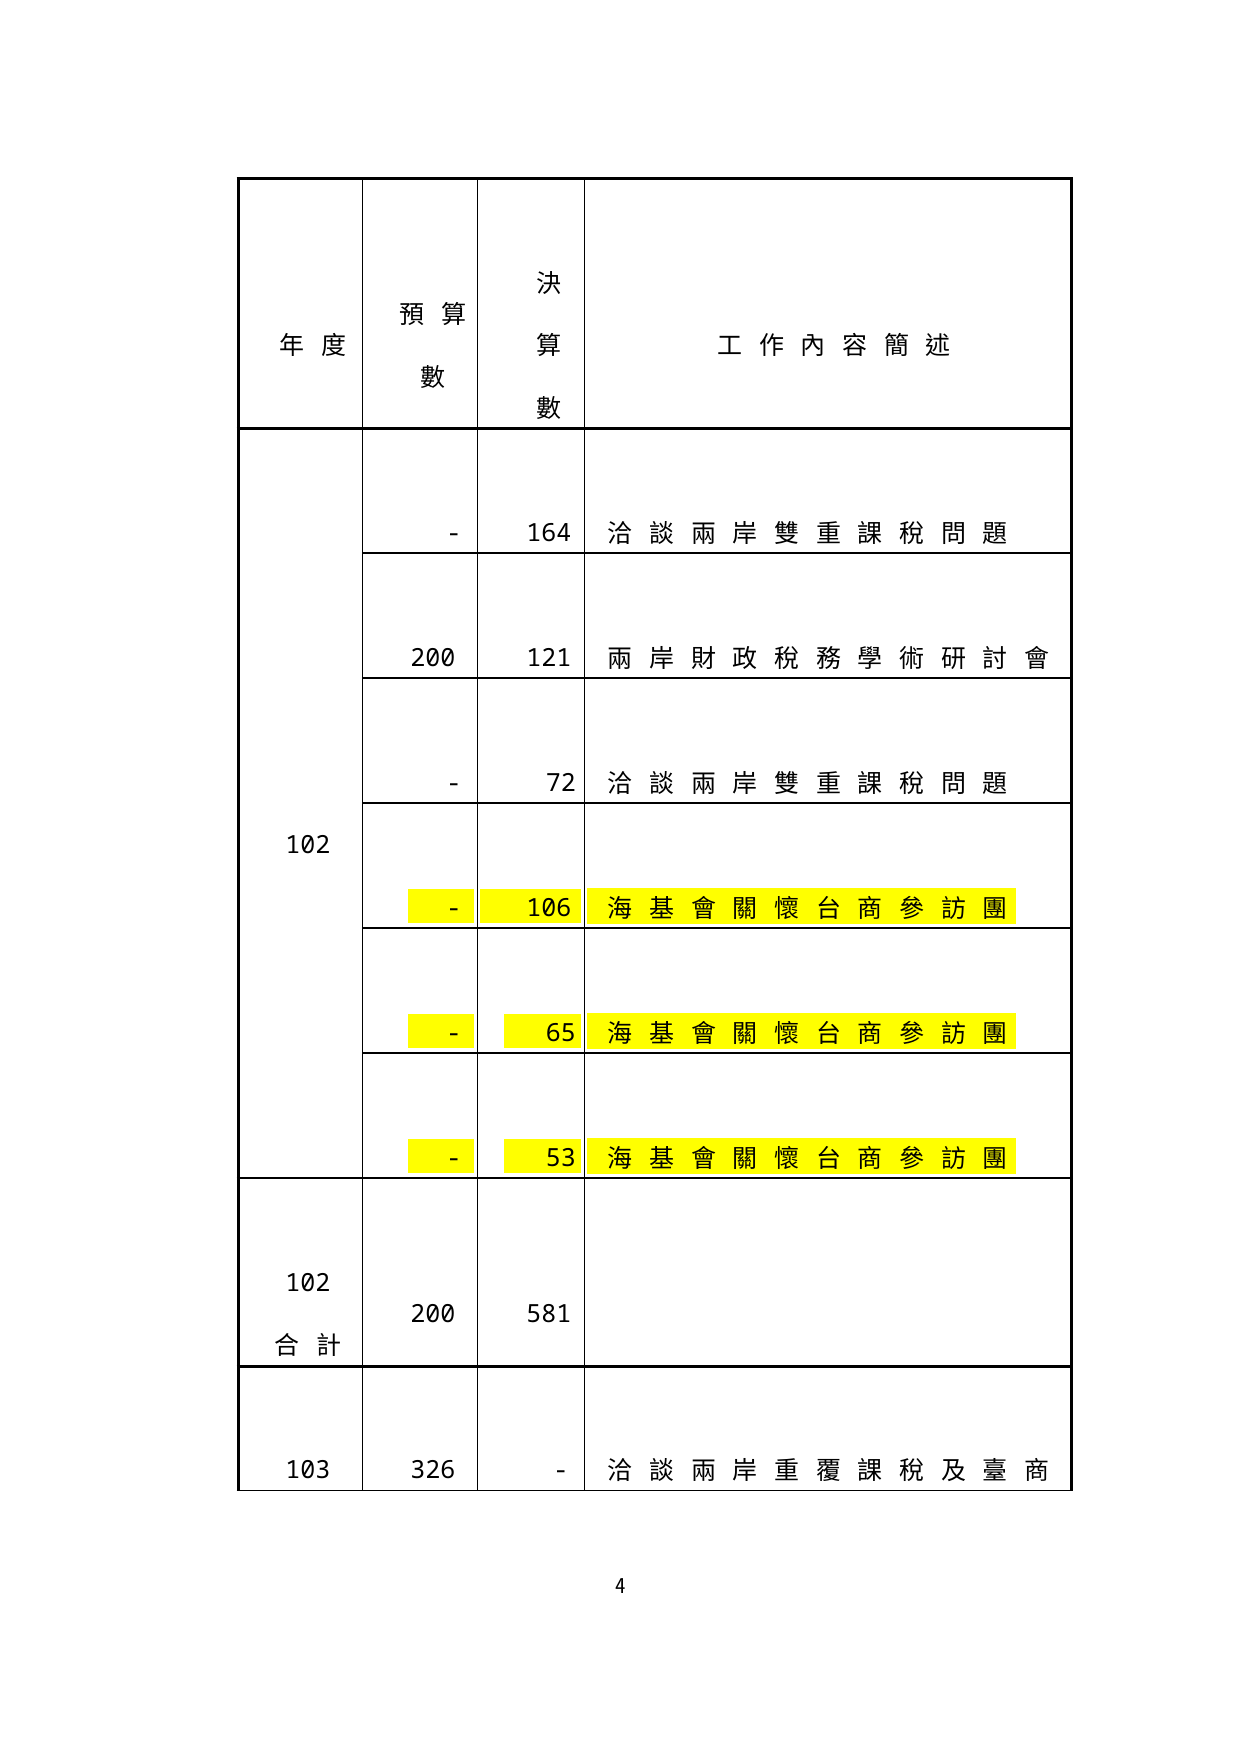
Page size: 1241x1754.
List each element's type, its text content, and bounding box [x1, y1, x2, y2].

table_cell 200 [363, 1179, 477, 1365]
table_cell 海基會關懷台商參訪團 [585, 804, 1070, 927]
table_cell 103 [240, 1368, 362, 1490]
table_cell 洽談兩岸雙重課稅問題 [585, 679, 1070, 802]
table_header 年度 [240, 180, 362, 427]
table_cell 581 [478, 1179, 584, 1365]
table_cell 164 [478, 430, 584, 552]
table_cell - [363, 679, 477, 802]
table_cell 121 [478, 554, 584, 677]
table_cell - [363, 1054, 477, 1177]
table_cell 海基會關懷台商參訪團 [585, 929, 1070, 1052]
table_cell 106 [478, 804, 584, 927]
table_header 工作內容簡述 [585, 180, 1070, 427]
table_cell 53 [478, 1054, 584, 1177]
table_cell 65 [478, 929, 584, 1052]
table_cell 326 [363, 1368, 477, 1490]
table_cell 72 [478, 679, 584, 802]
table_cell - [363, 929, 477, 1052]
table_header 預算數 [363, 180, 477, 427]
table_cell 洽談兩岸重覆課稅及臺商 [585, 1368, 1070, 1490]
table_cell 洽談兩岸雙重課稅問題 [585, 430, 1070, 552]
table_cell 102 [240, 430, 362, 1177]
table_cell - [363, 430, 477, 552]
table_header 決算數 [478, 180, 584, 427]
table_cell 海基會關懷台商參訪團 [585, 1054, 1070, 1177]
table_cell [585, 1179, 1070, 1365]
table_cell - [478, 1368, 584, 1490]
table_cell 200 [363, 554, 477, 677]
table_cell 102合計 [240, 1179, 362, 1365]
table_cell 兩岸財政稅務學術研討會 [585, 554, 1070, 677]
table_cell - [363, 804, 477, 927]
